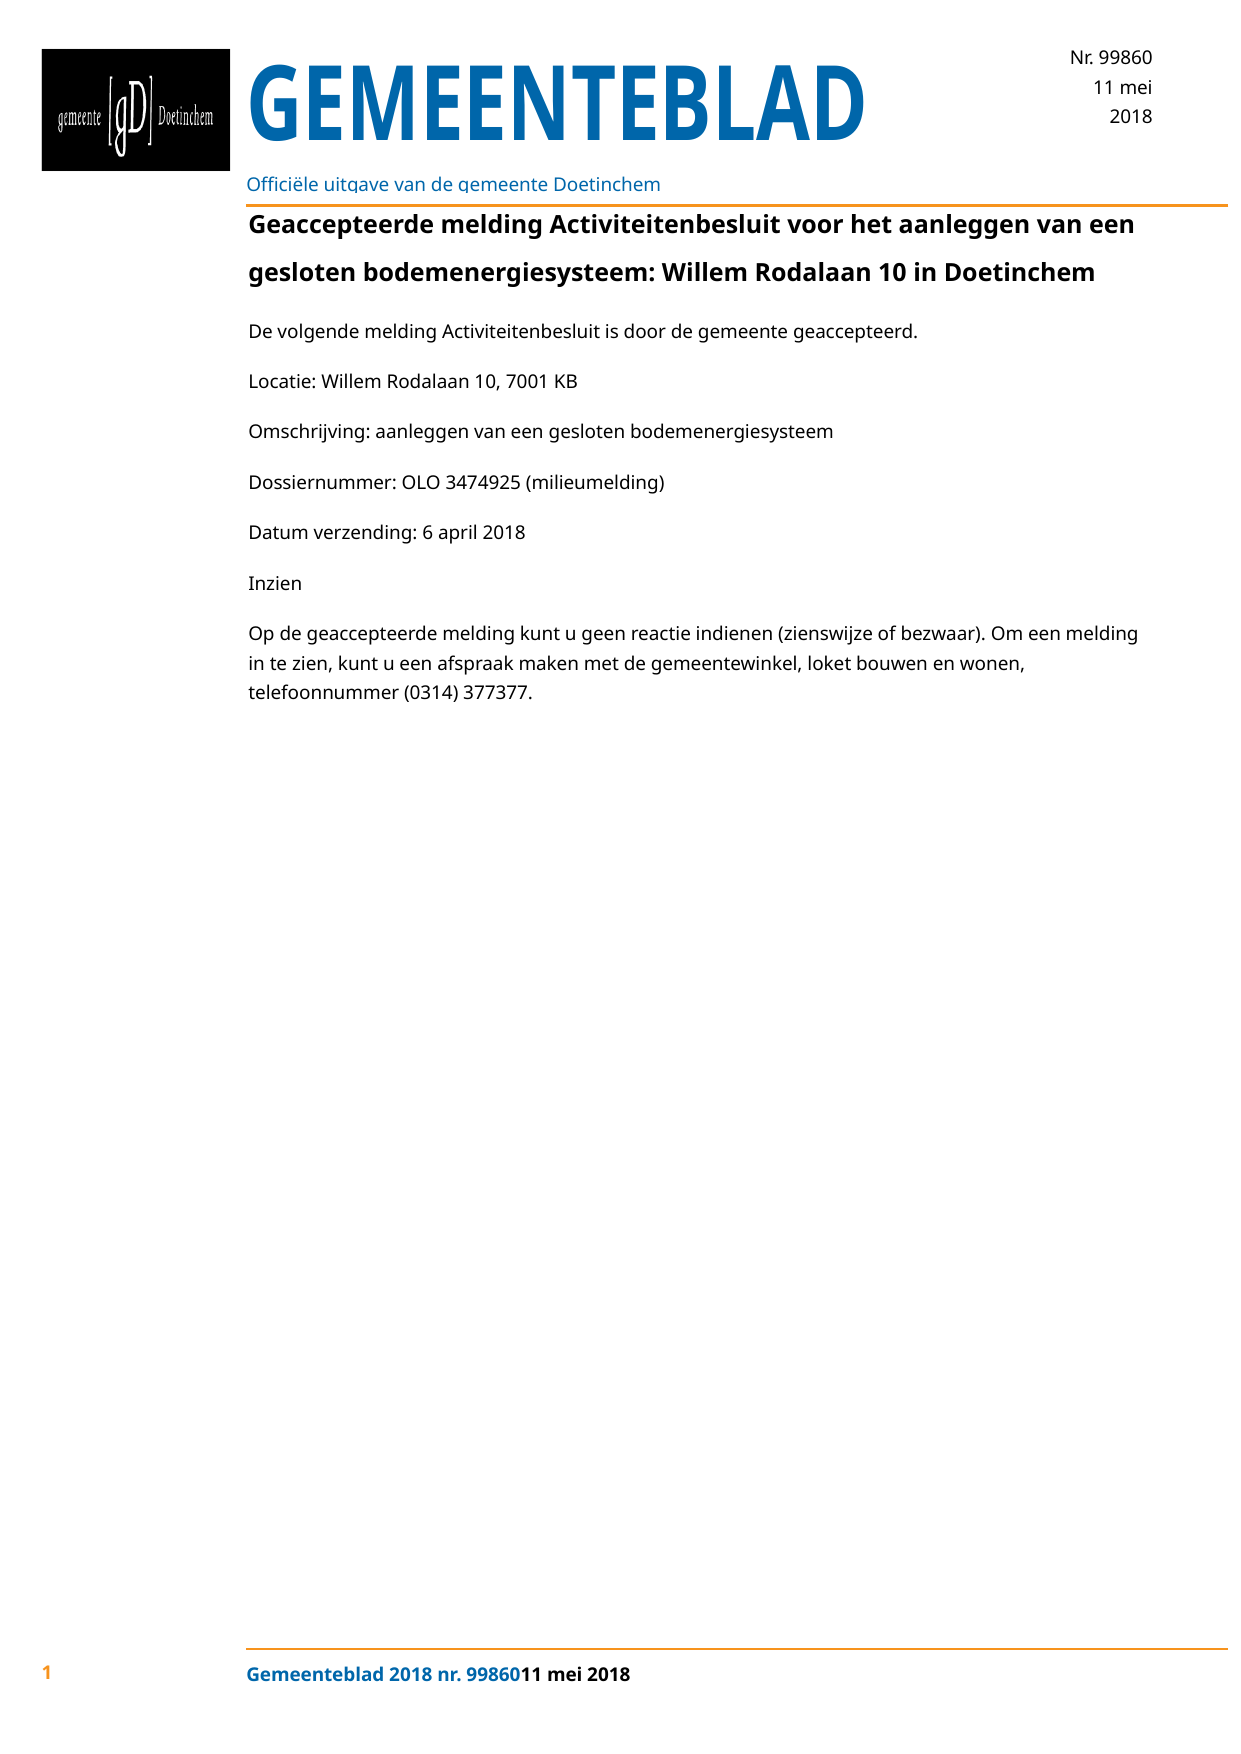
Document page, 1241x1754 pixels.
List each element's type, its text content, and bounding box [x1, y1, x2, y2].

text Geaccepteerde melding Activiteitenbesluit voor het aanleggen van een gesloten bodemenergiesysteem: Willem Rodalaan 10 in Doetinchem [248, 207, 1152, 288]
text De volgende melding Activiteitenbesluit is door de gemeente geaccepteerd. [248, 318, 1152, 344]
picture [41, 47, 231, 172]
text Inzien [248, 570, 1152, 596]
text Omschrijving: aanleggen van een gesloten bodemenergiesysteem [248, 419, 1152, 444]
text Datum verzending: 6 april 2018 [248, 519, 1152, 545]
text Dossiernummer: OLO 3474925 (milieumelding) [248, 469, 1152, 495]
text Locatie: Willem Rodalaan 10, 7001 KB [248, 368, 1152, 394]
text Op de geaccepteerde melding kunt u geen reactie indienen (zienswijze of bezwaar). Om een melding in te zien, kunt u een afspraak maken met de gemeentewinkel, loket bouwen en wonen, telefoonnummer (0314) 377377. [248, 620, 1152, 705]
